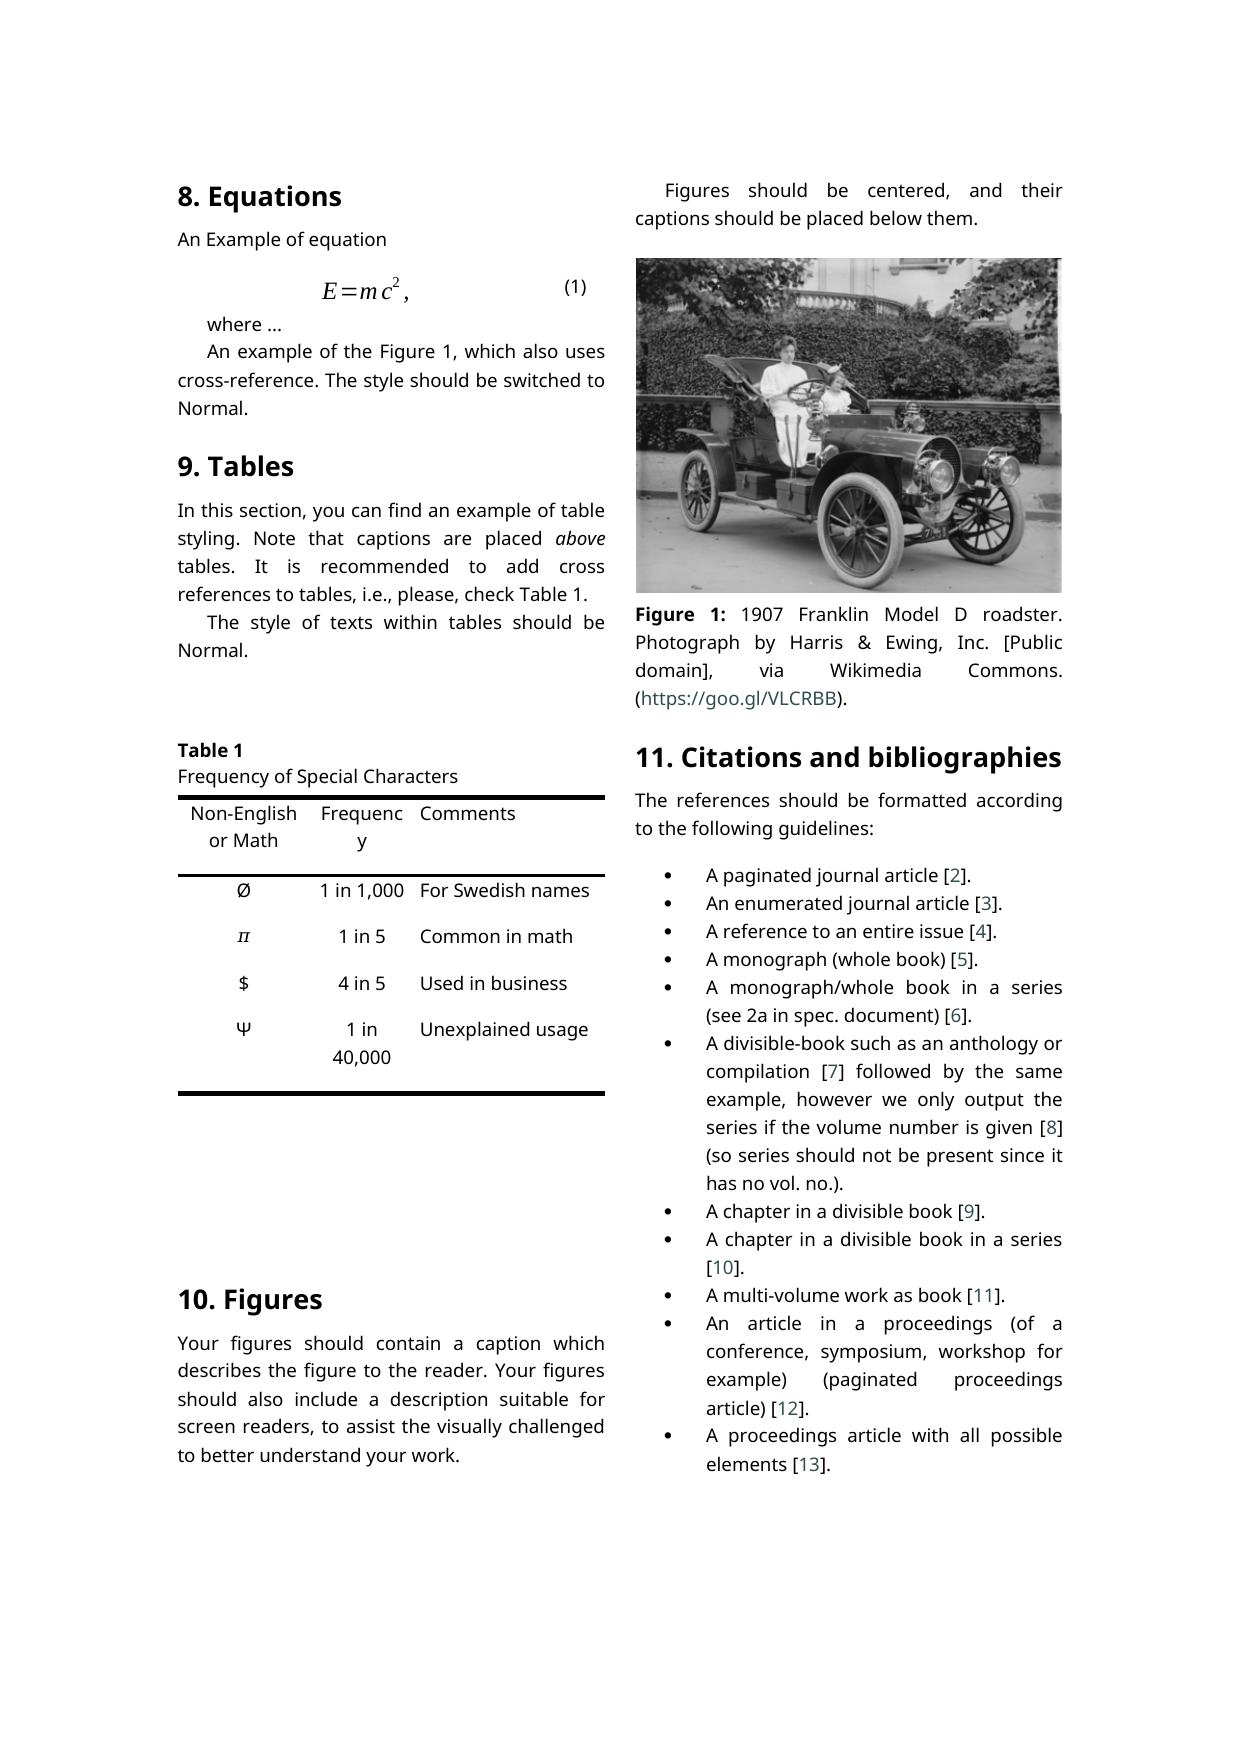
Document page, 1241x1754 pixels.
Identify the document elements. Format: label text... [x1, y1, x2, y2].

text where ... [177, 311, 605, 336]
table_cell Ψ [178, 1016, 310, 1091]
subtitle Tables [177, 448, 605, 485]
picture [636, 258, 1062, 593]
text Your figures should contain a caption which describes the figure to the reader. Your figures should also include a description suitable for screen readers, to assist the visually challenged to better understand your work. [177, 1330, 605, 1467]
list A paginated journal article [2]. [664, 862, 1063, 888]
list A divisible-book such as an anthology or compilation [7] followed by the same example, however we only output the series if the volume number is given [8] (so series should not be present since it has no vol. no.). [664, 1031, 1063, 1196]
list A chapter in a divisible book [9]. [664, 1199, 1063, 1224]
list A proceedings article with all possible elements [13]. [664, 1423, 1063, 1476]
text The style of texts within tables should be Normal. [177, 609, 605, 663]
list A chapter in a divisible book in a series [10]. [664, 1227, 1063, 1280]
text Figures should be centered, and their captions should be placed below them. [635, 177, 1063, 231]
table_cell 4 in 5 [310, 970, 413, 1016]
table_cell 1 in 40,000 [310, 1016, 413, 1091]
list A reference to an entire issue [4]. [664, 918, 1063, 944]
table_cell 1 in 5 [310, 924, 413, 970]
table_cell Ø [178, 877, 310, 924]
table_header (1) [553, 273, 605, 311]
text Figure 1: 1907 Franklin Model D roadster. Photograph by Harris & Ewing, Inc. [Public domain], via Wikimedia Commons. (https://goo.gl/VLCRBB). [635, 601, 1063, 711]
table_header Non-English or Math [178, 800, 310, 874]
list A monograph/whole book in a series (see 2a in spec. document) [6]. [664, 974, 1063, 1028]
list An article in a proceedings (of a conference, symposium, workshop for example) (paginated proceedings article) [12]. [664, 1311, 1063, 1420]
table_cell Common in math [414, 924, 605, 970]
table_cell 1 in 1,000 [310, 877, 413, 924]
text An example of the Figure 1, which also uses cross-reference. The style should be switched to Normal. [177, 339, 605, 420]
table_header [177, 273, 553, 311]
text The references should be formatted according to the following guidelines: [635, 788, 1063, 841]
table_cell For Swedish names [414, 877, 605, 924]
text Table 1 [177, 738, 605, 763]
table_header Comments [414, 800, 605, 874]
list A multi-volume work as book [11]. [664, 1283, 1063, 1308]
table_cell 𝜋 [178, 924, 310, 970]
table_cell Unexplained usage [414, 1016, 605, 1091]
table_cell Used in business [414, 970, 605, 1016]
list A monograph (whole book) [5]. [664, 946, 1063, 972]
text An Example of equation [177, 227, 605, 252]
subtitle Equations [177, 177, 605, 214]
text Frequency of Special Characters [177, 763, 605, 789]
subtitle Citations and bibliographies [635, 738, 1063, 775]
text In this section, you can find an example of table styling. Note that captions are placed above tables. It is recommended to add cross references to tables, i.e., please, check Table 1. [177, 497, 605, 607]
list An enumerated journal article [3]. [664, 890, 1063, 916]
subtitle Figures [177, 1280, 605, 1317]
table_header Frequency [310, 800, 413, 874]
table_cell $ [178, 970, 310, 1016]
